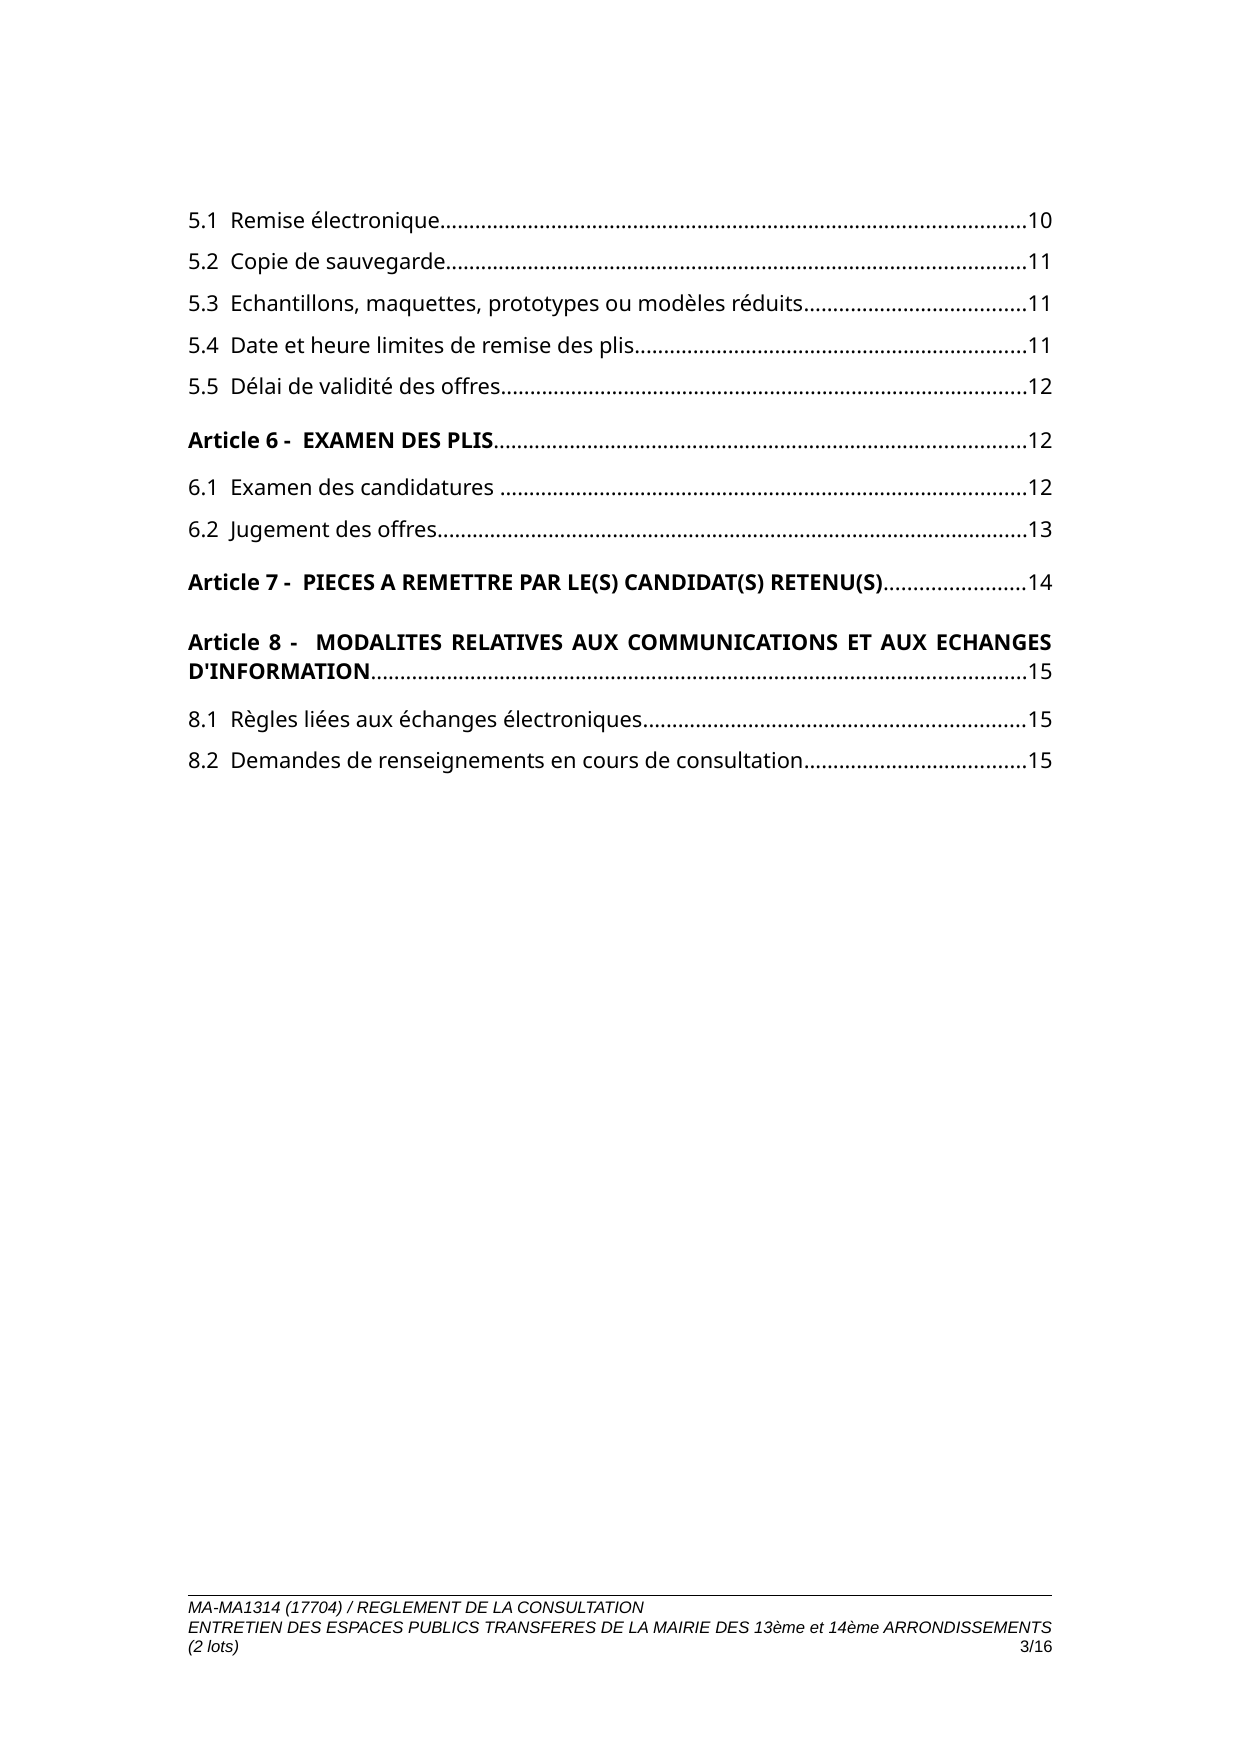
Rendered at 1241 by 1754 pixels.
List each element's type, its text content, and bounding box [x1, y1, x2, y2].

text Article 7 - PIECES A REMETTRE PAR LE(S) CANDIDAT(S) RETENU(S) 14 [188, 567, 1052, 597]
text Article 8 - MODALITES RELATIVES AUX COMMUNICATIONS ET AUX ECHANGES D'INFORMATION 15 [188, 627, 1052, 686]
text 6.2 Jugement des offres 13 [188, 514, 1052, 544]
text 5.5 Délai de validité des offres 12 [188, 371, 1052, 401]
text 6.1 Examen des candidatures 12 [188, 472, 1052, 502]
text 8.1 Règles liées aux échanges électroniques 15 [188, 704, 1052, 734]
text 8.2 Demandes de renseignements en cours de consultation 15 [188, 746, 1052, 775]
text 5.1 Remise électronique 10 [188, 204, 1052, 234]
text 5.3 Echantillons, maquettes, prototypes ou modèles réduits 11 [188, 288, 1052, 318]
text 5.4 Date et heure limites de remise des plis 11 [188, 329, 1052, 359]
text 5.2 Copie de sauvegarde 11 [188, 246, 1052, 276]
text Article 6 - EXAMEN DES PLIS 12 [188, 425, 1052, 454]
